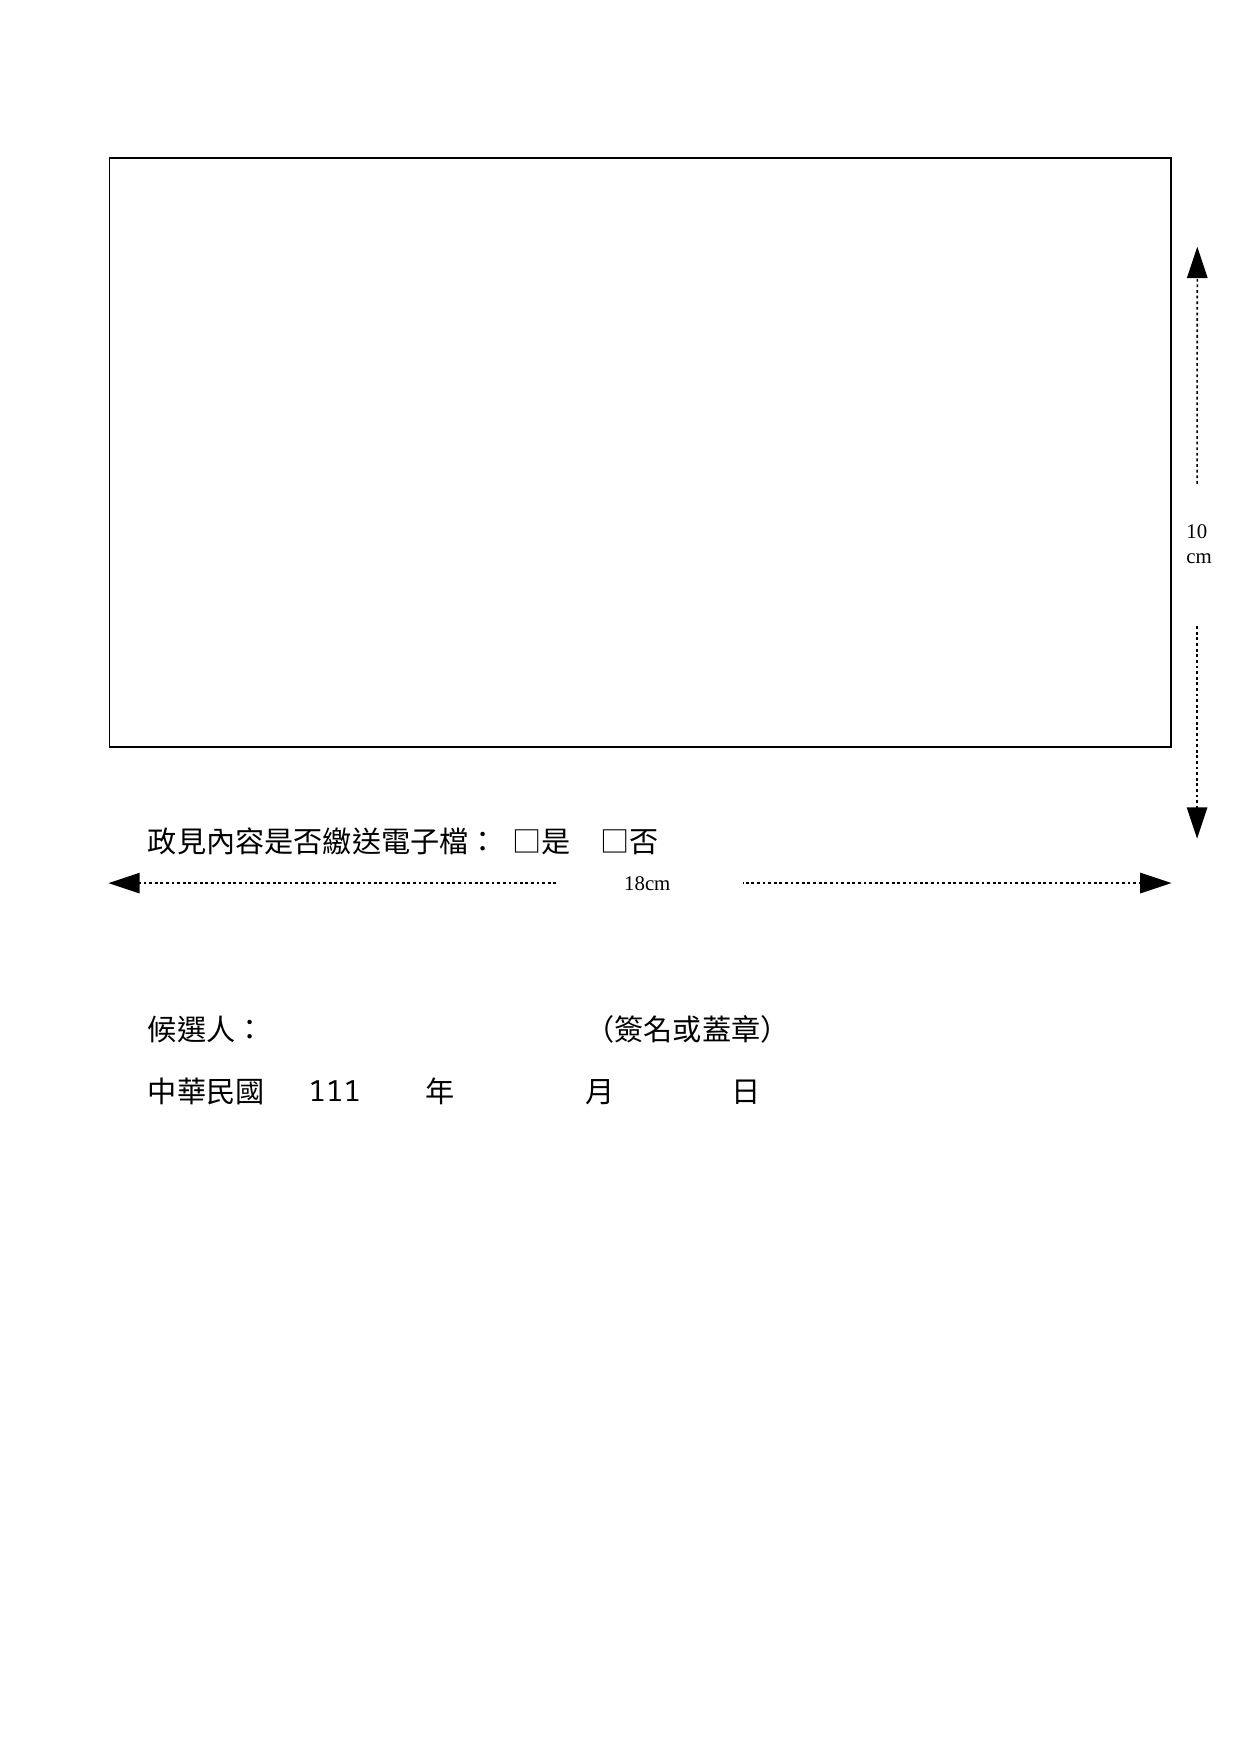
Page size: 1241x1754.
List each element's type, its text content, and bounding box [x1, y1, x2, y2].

text 候選人： （簽名或蓋章） [148, 986, 1092, 1048]
text 政見內容是否繳送電子檔： □是 □否 [148, 798, 1092, 861]
text 中華民國 111 年 月 日 [148, 1048, 1092, 1111]
